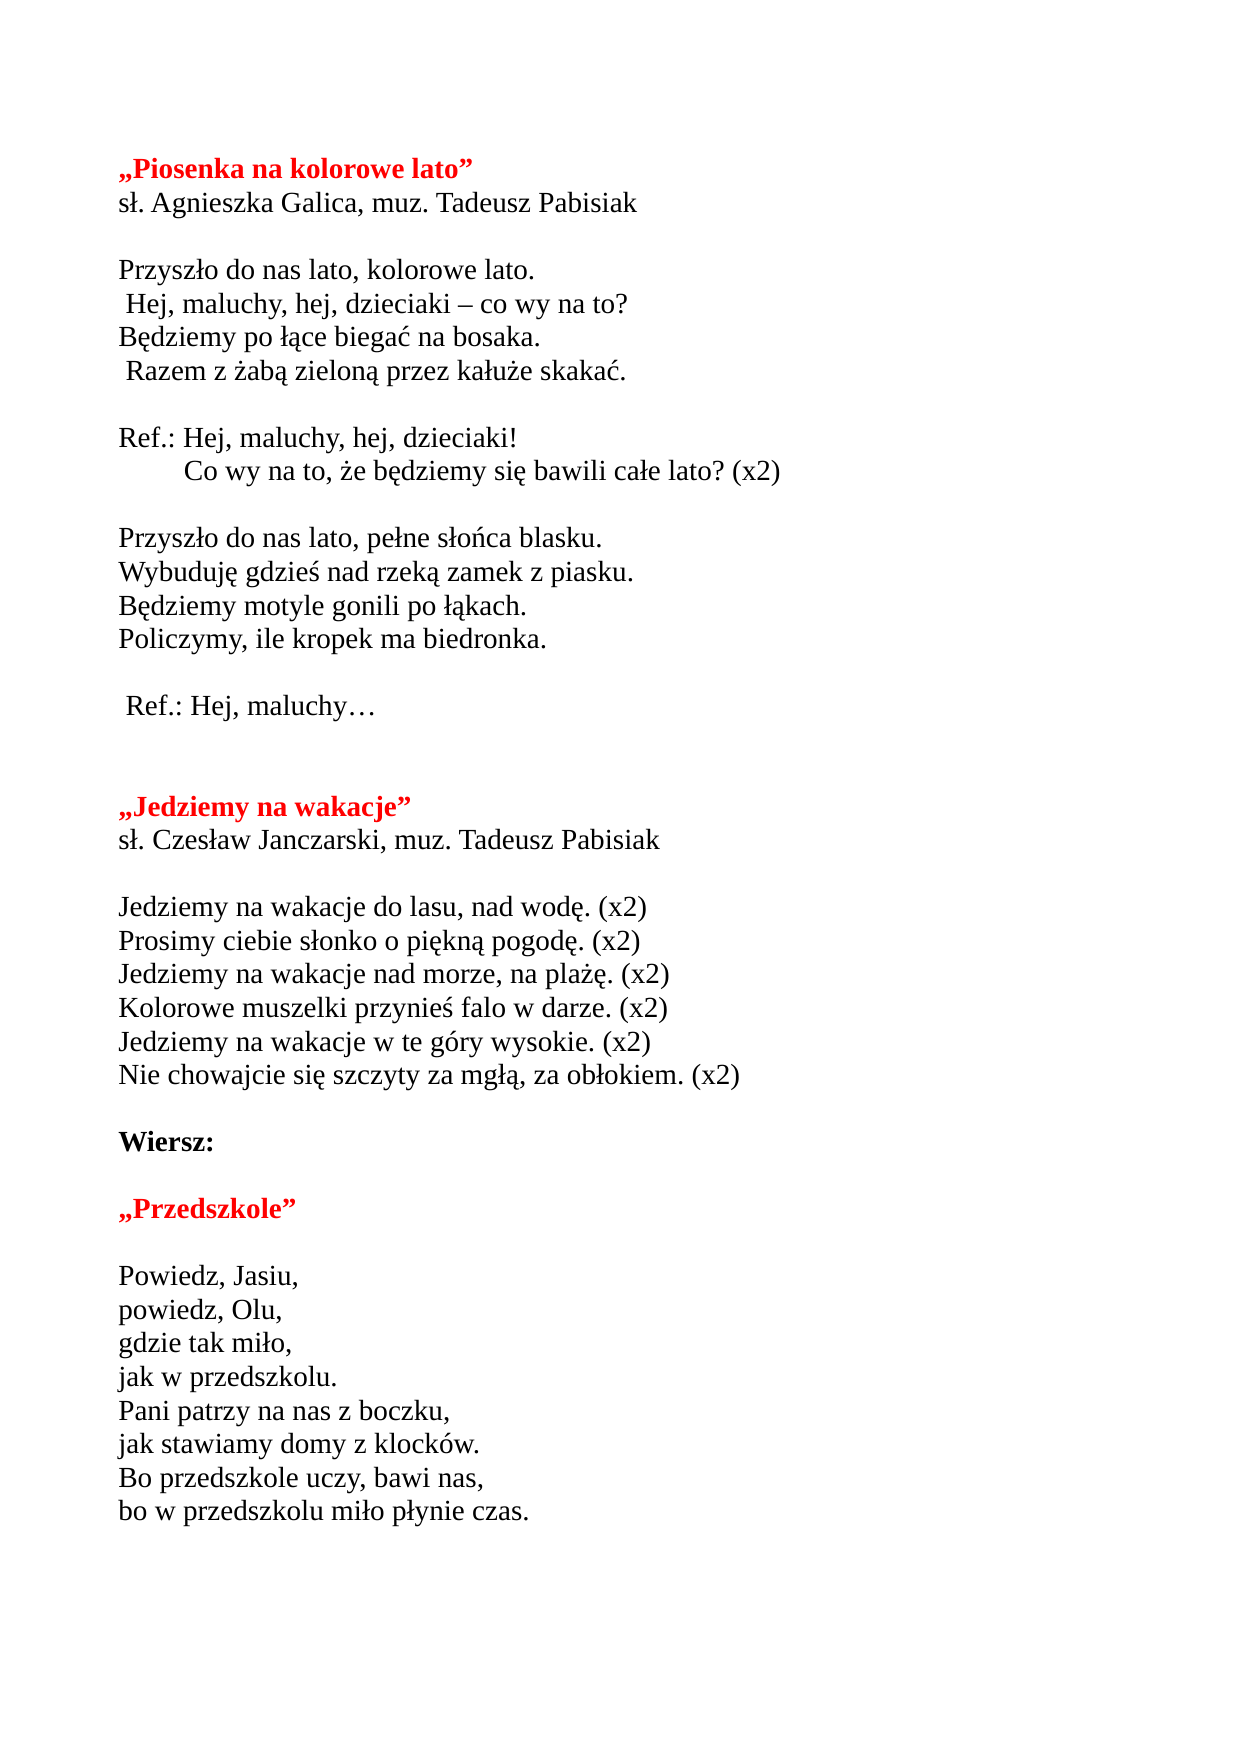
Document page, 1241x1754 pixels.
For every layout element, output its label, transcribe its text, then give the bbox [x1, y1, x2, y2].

text sł. Agnieszka Galica, muz. Tadeusz Pabisiak [118, 185, 1122, 219]
text Przyszło do nas lato, pełne słońca blasku. [118, 521, 1122, 554]
text Wybuduję gdzieś nad rzeką zamek z piasku. [118, 554, 1122, 588]
text „Piosenka na kolorowe lato” [118, 152, 1122, 185]
text Policzymy, ile kropek ma biedronka. [118, 621, 1122, 655]
text Przyszło do nas lato, kolorowe lato. [118, 252, 1122, 286]
text gdzie tak miło, [118, 1326, 1122, 1359]
text Będziemy po łące biegać na bosaka. [118, 319, 1122, 353]
text Jedziemy na wakacje w te góry wysokie. (x2) [118, 1024, 1122, 1057]
text Prosimy ciebie słonko o piękną pogodę. (x2) [118, 923, 1122, 957]
text Ref.: Hej, maluchy, hej, dzieciaki! [118, 420, 1122, 453]
text „Jedziemy na wakacje” [118, 789, 1122, 822]
text „Przedszkole” [118, 1191, 1122, 1225]
text Ref.: Hej, maluchy… [118, 688, 1122, 722]
text powiedz, Olu, [118, 1292, 1122, 1326]
text sł. Czesław Janczarski, muz. Tadeusz Pabisiak [118, 822, 1122, 856]
text Nie chowajcie się szczyty za mgłą, za obłokiem. (x2) [118, 1057, 1122, 1091]
text Jedziemy na wakacje nad morze, na plażę. (x2) [118, 957, 1122, 990]
text jak stawiamy domy z klocków. [118, 1426, 1122, 1460]
text Co wy na to, że będziemy się bawili całe lato? (x2) [118, 453, 1122, 487]
text Kolorowe muszelki przynieś falo w darze. (x2) [118, 990, 1122, 1024]
text Hej, maluchy, hej, dzieciaki – co wy na to? [118, 286, 1122, 319]
text bo w przedszkolu miło płynie czas. [118, 1493, 1122, 1527]
text Razem z żabą zieloną przez kałuże skakać. [118, 353, 1122, 386]
text Wiersz: [118, 1124, 1122, 1158]
text jak w przedszkolu. [118, 1359, 1122, 1393]
text Jedziemy na wakacje do lasu, nad wodę. (x2) [118, 889, 1122, 923]
text Bo przedszkole uczy, bawi nas, [118, 1460, 1122, 1493]
text Powiedz, Jasiu, [118, 1258, 1122, 1292]
text Będziemy motyle gonili po łąkach. [118, 588, 1122, 621]
text Pani patrzy na nas z boczku, [118, 1393, 1122, 1426]
